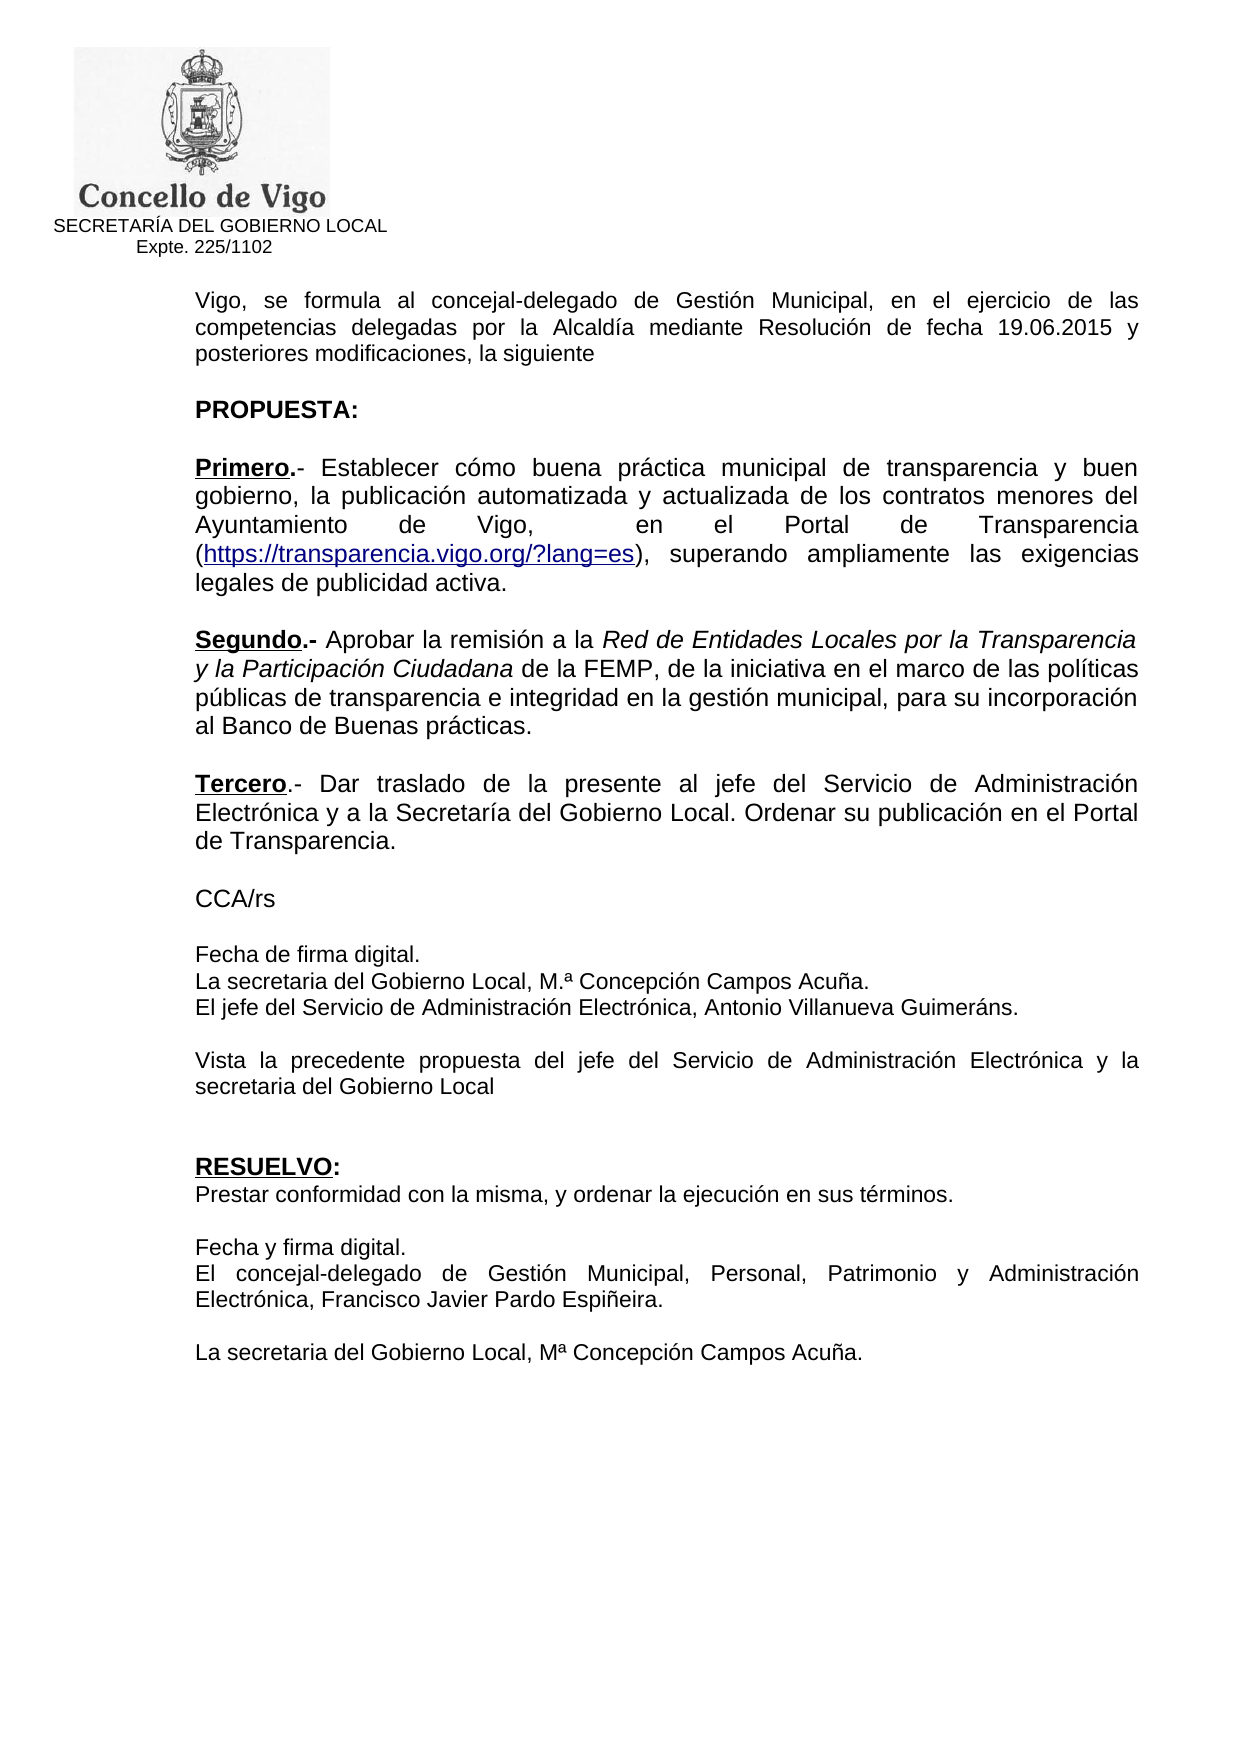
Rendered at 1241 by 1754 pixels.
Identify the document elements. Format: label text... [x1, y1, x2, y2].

text Fecha y firma digital. [195, 1234, 1140, 1260]
text Tercero.- Dar traslado de la presente al jefe del Servicio de Administración Electrónica y a la Secretaría del Gobierno Local. Ordenar su publicación en el Portal de Transparencia. [195, 769, 1140, 855]
text La secretaria del Gobierno Local, Mª Concepción Campos Acuña. [195, 1339, 1140, 1365]
text Vigo, se formula al concejal-delegado de Gestión Municipal, en el ejercicio de las competencias delegadas por la Alcaldía mediante Resolución de fecha 19.06.2015 y posteriores modificaciones, la siguiente [195, 287, 1140, 366]
text El jefe del Servicio de Administración Electrónica, Antonio Villanueva Guimeráns. [195, 994, 1140, 1020]
text El concejal-delegado de Gestión Municipal, Personal, Patrimonio y Administración Electrónica, Francisco Javier Pardo Espiñeira. [195, 1260, 1140, 1313]
text Segundo.- Aprobar la remisión a la Red de Entidades Locales por la Transparencia y la Participación Ciudadana de la FEMP, de la iniciativa en el marco de las políticas públicas de transparencia e integridad en la gestión municipal, para su incorporación al Banco de Buenas prácticas. [195, 625, 1140, 740]
text CCA/rs [195, 884, 1140, 913]
picture [73, 47, 331, 217]
text RESUELVO: [195, 1152, 1140, 1181]
text Prestar conformidad con la misma, y ordenar la ejecución en sus términos. [195, 1181, 1140, 1207]
text Vista la precedente propuesta del jefe del Servicio de Administración Electrónica y la secretaria del Gobierno Local [195, 1047, 1140, 1099]
text La secretaria del Gobierno Local, M.ª Concepción Campos Acuña. [195, 968, 1140, 994]
text Fecha de firma digital. [195, 941, 1140, 968]
text Primero.- Establecer cómo buena práctica municipal de transparencia y buen gobierno, la publicación automatizada y actualizada de los contratos menores del Ayuntamiento de Vigo, en el Portal de Transparencia (https://transparencia.vigo.org/?lang=es), superando ampliamente las exigencias legales de publicidad activa. [195, 453, 1140, 596]
text PROPUESTA: [195, 395, 1140, 424]
